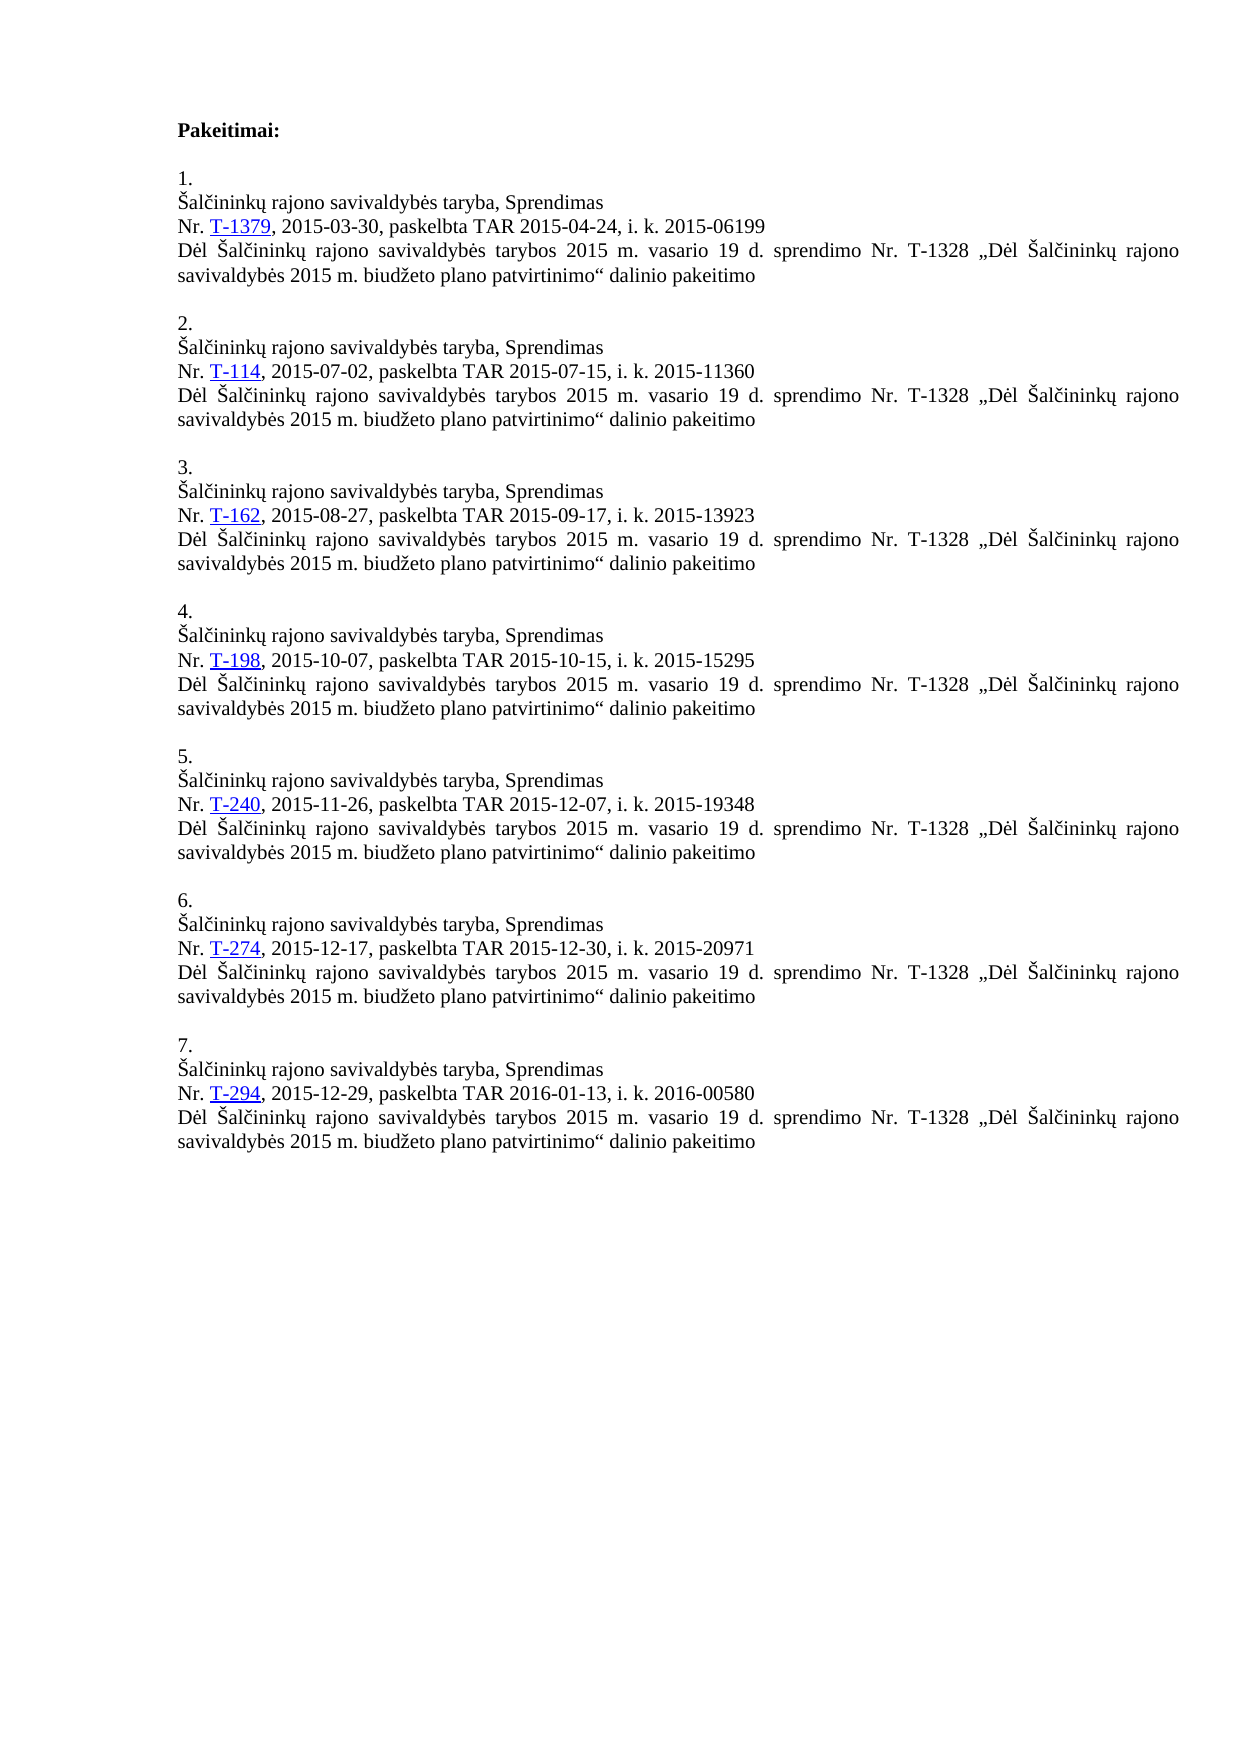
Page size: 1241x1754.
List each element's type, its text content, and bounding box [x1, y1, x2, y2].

text Nr. T-240, 2015-11-26, paskelbta TAR 2015-12-07, i. k. 2015-19348 [177, 792, 1181, 816]
text Dėl Šalčininkų rajono savivaldybės tarybos 2015 m. vasario 19 d. sprendimo Nr. T-1328 „Dėl Šalčininkų rajono savivaldybės 2015 m. biudžeto plano patvirtinimo“ dalinio pakeitimo [177, 672, 1181, 720]
text Dėl Šalčininkų rajono savivaldybės tarybos 2015 m. vasario 19 d. sprendimo Nr. T-1328 „Dėl Šalčininkų rajono savivaldybės 2015 m. biudžeto plano patvirtinimo“ dalinio pakeitimo [177, 238, 1181, 287]
text Šalčininkų rajono savivaldybės taryba, Sprendimas [177, 912, 1181, 936]
text Nr. T-274, 2015-12-17, paskelbta TAR 2015-12-30, i. k. 2015-20971 [177, 936, 1181, 960]
text Dėl Šalčininkų rajono savivaldybės tarybos 2015 m. vasario 19 d. sprendimo Nr. T-1328 „Dėl Šalčininkų rajono savivaldybės 2015 m. biudžeto plano patvirtinimo“ dalinio pakeitimo [177, 960, 1181, 1008]
text Šalčininkų rajono savivaldybės taryba, Sprendimas [177, 1057, 1181, 1081]
text Nr. T-114, 2015-07-02, paskelbta TAR 2015-07-15, i. k. 2015-11360 [177, 359, 1181, 383]
text Šalčininkų rajono savivaldybės taryba, Sprendimas [177, 768, 1181, 792]
text Šalčininkų rajono savivaldybės taryba, Sprendimas [177, 479, 1181, 503]
text 7. [177, 1032, 1181, 1057]
text Šalčininkų rajono savivaldybės taryba, Sprendimas [177, 190, 1181, 214]
text 1. [177, 166, 1181, 190]
text 6. [177, 888, 1181, 912]
text Šalčininkų rajono savivaldybės taryba, Sprendimas [177, 623, 1181, 647]
text Nr. T-198, 2015-10-07, paskelbta TAR 2015-10-15, i. k. 2015-15295 [177, 647, 1181, 672]
text 5. [177, 744, 1181, 768]
text 2. [177, 311, 1181, 335]
text Nr. T-162, 2015-08-27, paskelbta TAR 2015-09-17, i. k. 2015-13923 [177, 503, 1181, 527]
text Nr. T-1379, 2015-03-30, paskelbta TAR 2015-04-24, i. k. 2015-06199 [177, 214, 1181, 238]
text Dėl Šalčininkų rajono savivaldybės tarybos 2015 m. vasario 19 d. sprendimo Nr. T-1328 „Dėl Šalčininkų rajono savivaldybės 2015 m. biudžeto plano patvirtinimo“ dalinio pakeitimo [177, 1105, 1181, 1153]
text Pakeitimai: [177, 118, 1181, 142]
text Šalčininkų rajono savivaldybės taryba, Sprendimas [177, 335, 1181, 359]
text 4. [177, 599, 1181, 623]
text Dėl Šalčininkų rajono savivaldybės tarybos 2015 m. vasario 19 d. sprendimo Nr. T-1328 „Dėl Šalčininkų rajono savivaldybės 2015 m. biudžeto plano patvirtinimo“ dalinio pakeitimo [177, 816, 1181, 864]
text Dėl Šalčininkų rajono savivaldybės tarybos 2015 m. vasario 19 d. sprendimo Nr. T-1328 „Dėl Šalčininkų rajono savivaldybės 2015 m. biudžeto plano patvirtinimo“ dalinio pakeitimo [177, 383, 1181, 431]
text 3. [177, 455, 1181, 479]
text Nr. T-294, 2015-12-29, paskelbta TAR 2016-01-13, i. k. 2016-00580 [177, 1081, 1181, 1105]
text Dėl Šalčininkų rajono savivaldybės tarybos 2015 m. vasario 19 d. sprendimo Nr. T-1328 „Dėl Šalčininkų rajono savivaldybės 2015 m. biudžeto plano patvirtinimo“ dalinio pakeitimo [177, 527, 1181, 575]
